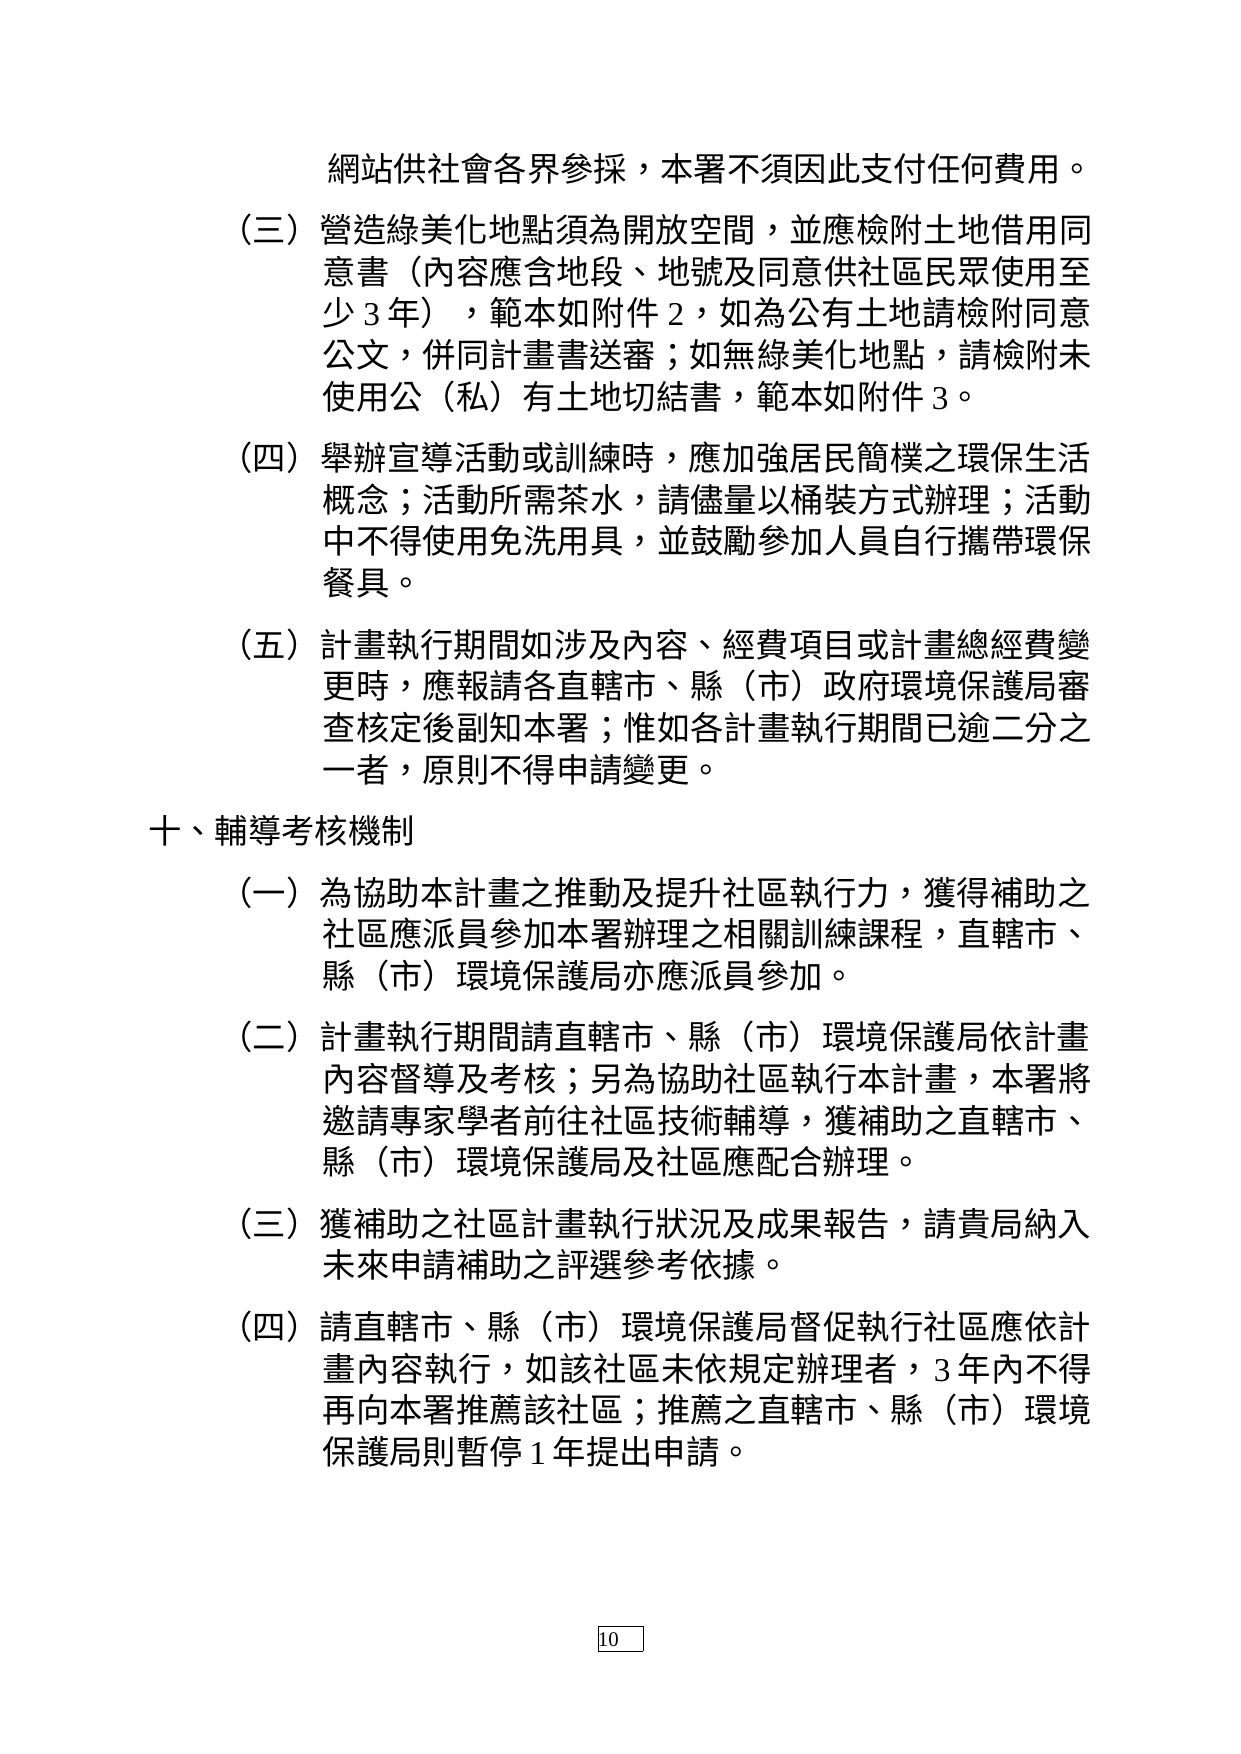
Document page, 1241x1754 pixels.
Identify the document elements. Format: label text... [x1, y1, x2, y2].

text （五）計畫執行期間如涉及內容、經費項目或計畫總經費變更時，應報請各直轄市、縣（市）政府環境保護局審查核定後副知本署；惟如各計畫執行期間已逾二分之一者，原則不得申請變更。 [219, 624, 1092, 790]
text 十、輔導考核機制 [148, 810, 1092, 852]
text 網站供社會各界參採，本署不須因此支付任何費用。 [285, 148, 1092, 189]
text （四）舉辦宣導活動或訓練時，應加強居民簡樸之環保生活概念；活動所需茶水，請儘量以桶裝方式辦理；活動中不得使用免洗用具，並鼓勵參加人員自行攜帶環保餐具。 [219, 437, 1092, 604]
text （四）請直轄市、縣（市）環境保護局督促執行社區應依計畫內容執行，如該社區未依規定辦理者，3年內不得再向本署推薦該社區；推薦之直轄市、縣（市）環境保護局則暫停1年提出申請。 [219, 1306, 1092, 1473]
text （三）獲補助之社區計畫執行狀況及成果報告，請貴局納入未來申請補助之評選參考依據。 [219, 1203, 1092, 1286]
text （三）營造綠美化地點須為開放空間，並應檢附土地借用同意書（內容應含地段、地號及同意供社區民眾使用至少3年），範本如附件2，如為公有土地請檢附同意公文，併同計畫書送審；如無綠美化地點，請檢附未使用公（私）有土地切結書，範本如附件3。 [219, 209, 1092, 417]
text （二）計畫執行期間請直轄市、縣（市）環境保護局依計畫內容督導及考核；另為協助社區執行本計畫，本署將邀請專家學者前往社區技術輔導，獲補助之直轄市、縣（市）環境保護局及社區應配合辦理。 [219, 1016, 1092, 1183]
text （一）為協助本計畫之推動及提升社區執行力，獲得補助之社區應派員參加本署辦理之相關訓練課程，直轄市、縣（市）環境保護局亦應派員參加。 [219, 872, 1092, 997]
